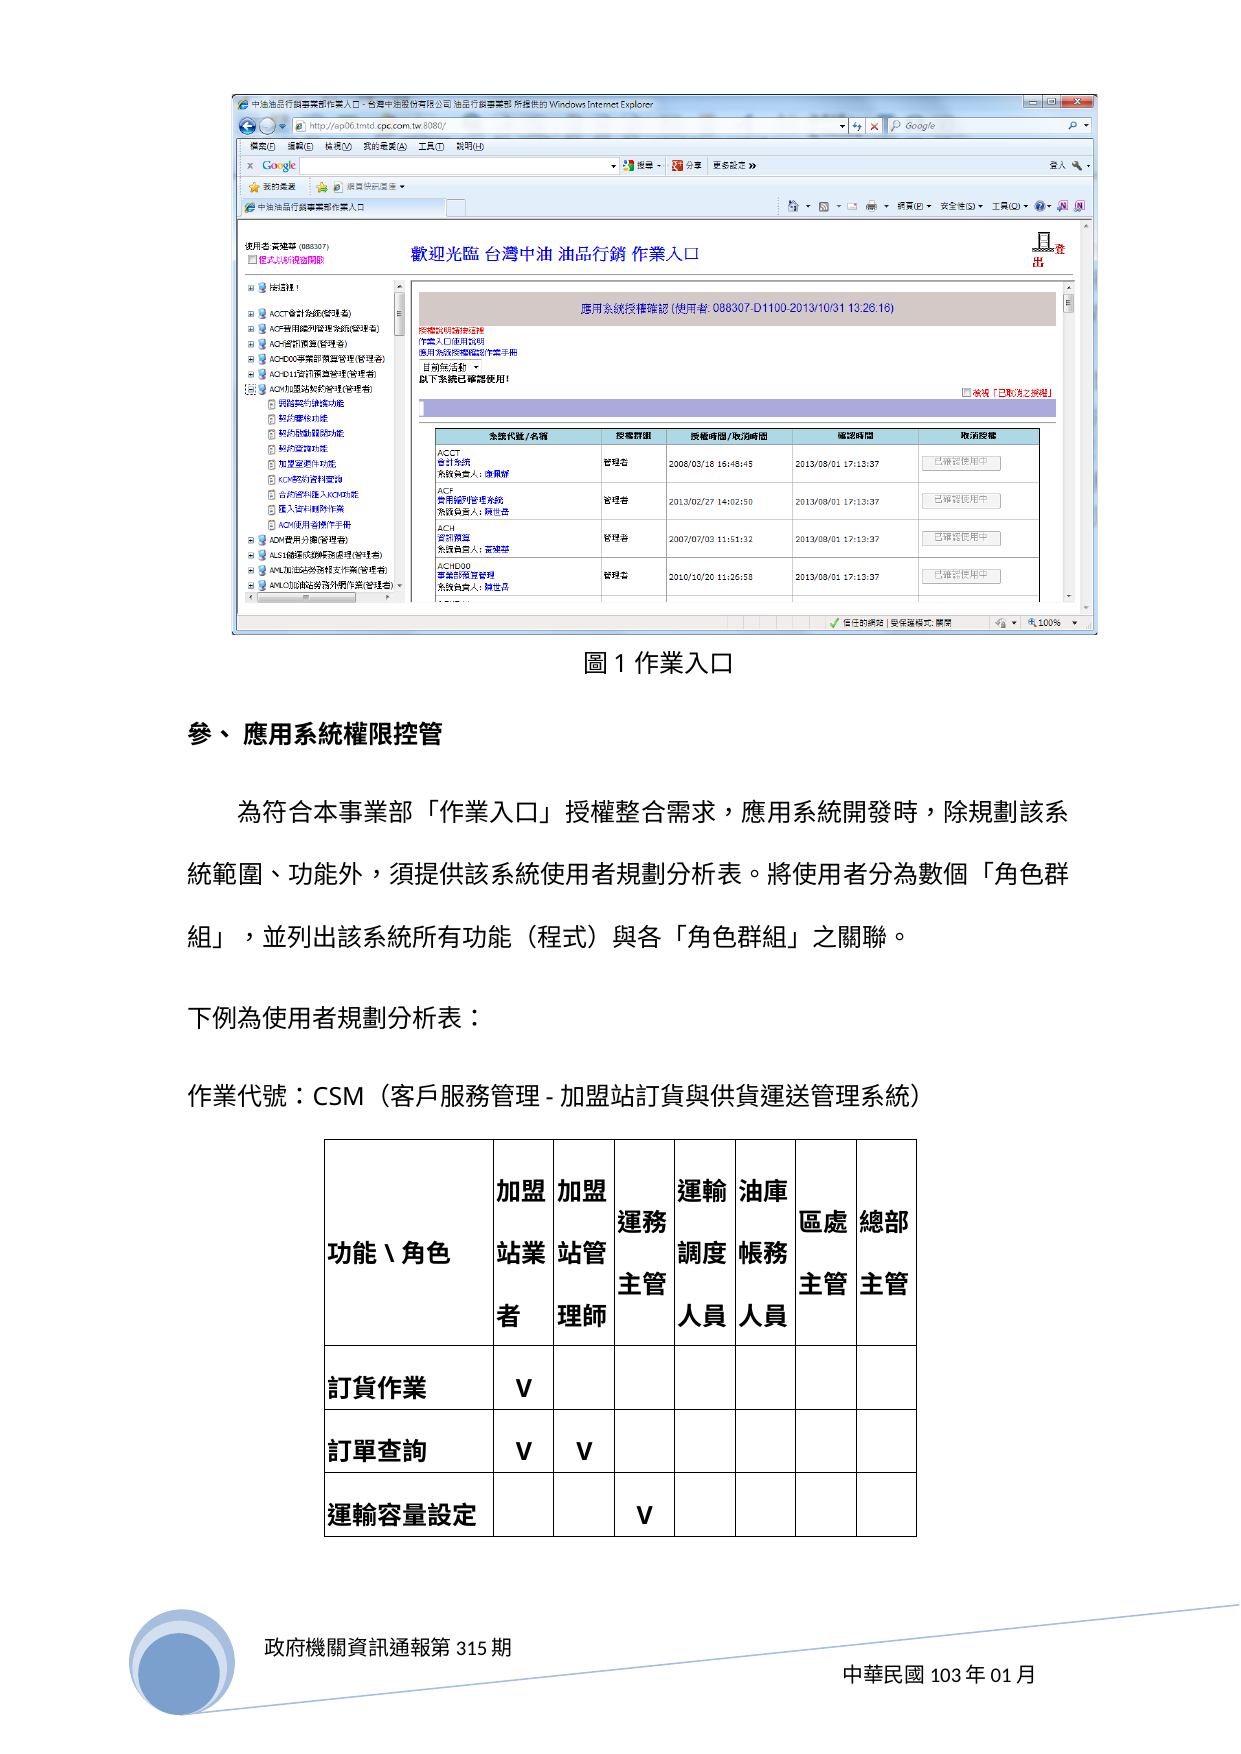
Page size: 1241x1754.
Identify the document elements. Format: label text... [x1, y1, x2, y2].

text 下例為使用者規劃分析表： [187, 975, 1071, 1038]
table_cell [796, 1410, 856, 1472]
table_cell [494, 1473, 553, 1536]
table_header 油庫帳務人員 [736, 1140, 795, 1345]
table_cell 訂單查詢 [325, 1410, 493, 1472]
table_cell [554, 1473, 614, 1536]
table_cell [736, 1473, 795, 1536]
table_cell [615, 1346, 674, 1408]
table_cell [675, 1346, 735, 1408]
table_cell [675, 1410, 735, 1472]
table_cell [857, 1346, 916, 1408]
table_cell [736, 1410, 795, 1472]
table_cell [675, 1473, 735, 1536]
table_cell [796, 1473, 856, 1536]
table_header 加盟站管理師 [554, 1140, 614, 1345]
table_header 總部主管 [857, 1140, 916, 1345]
text 為符合本事業部「作業入口」授權整合需求，應用系統開發時，除規劃該系統範圍、功能外，須提供該系統使用者規劃分析表。將使用者分為數個「角色群組」，並列出該系統所有功能（程式）與各「角色群組」之關聯。 [187, 769, 1071, 956]
table_cell [554, 1346, 614, 1408]
table_cell V [615, 1473, 674, 1536]
table_cell [736, 1346, 795, 1408]
table_cell 運輸容量設定 [325, 1473, 493, 1536]
table_header 區處主管 [796, 1140, 856, 1345]
table_cell [796, 1346, 856, 1408]
table_header 運務主管 [615, 1140, 674, 1345]
table_cell V [554, 1410, 614, 1472]
text 作業代號：CSM（客戶服務管理 - 加盟站訂貨與供貨運送管理系統） [187, 1053, 1071, 1115]
table_cell V [494, 1346, 553, 1408]
table_header 運輸調度人員 [675, 1140, 735, 1345]
table_header 功能 \ 角色 [325, 1140, 493, 1345]
table_header 加盟站業者 [494, 1140, 553, 1345]
table_cell [857, 1473, 916, 1536]
text 圖1 作業入口 [262, 646, 1054, 680]
table_cell V [494, 1410, 553, 1472]
table_cell [857, 1410, 916, 1472]
table_cell [615, 1410, 674, 1472]
list 應用系統權限控管 [187, 691, 1071, 754]
table_cell 訂貨作業 [325, 1346, 493, 1408]
